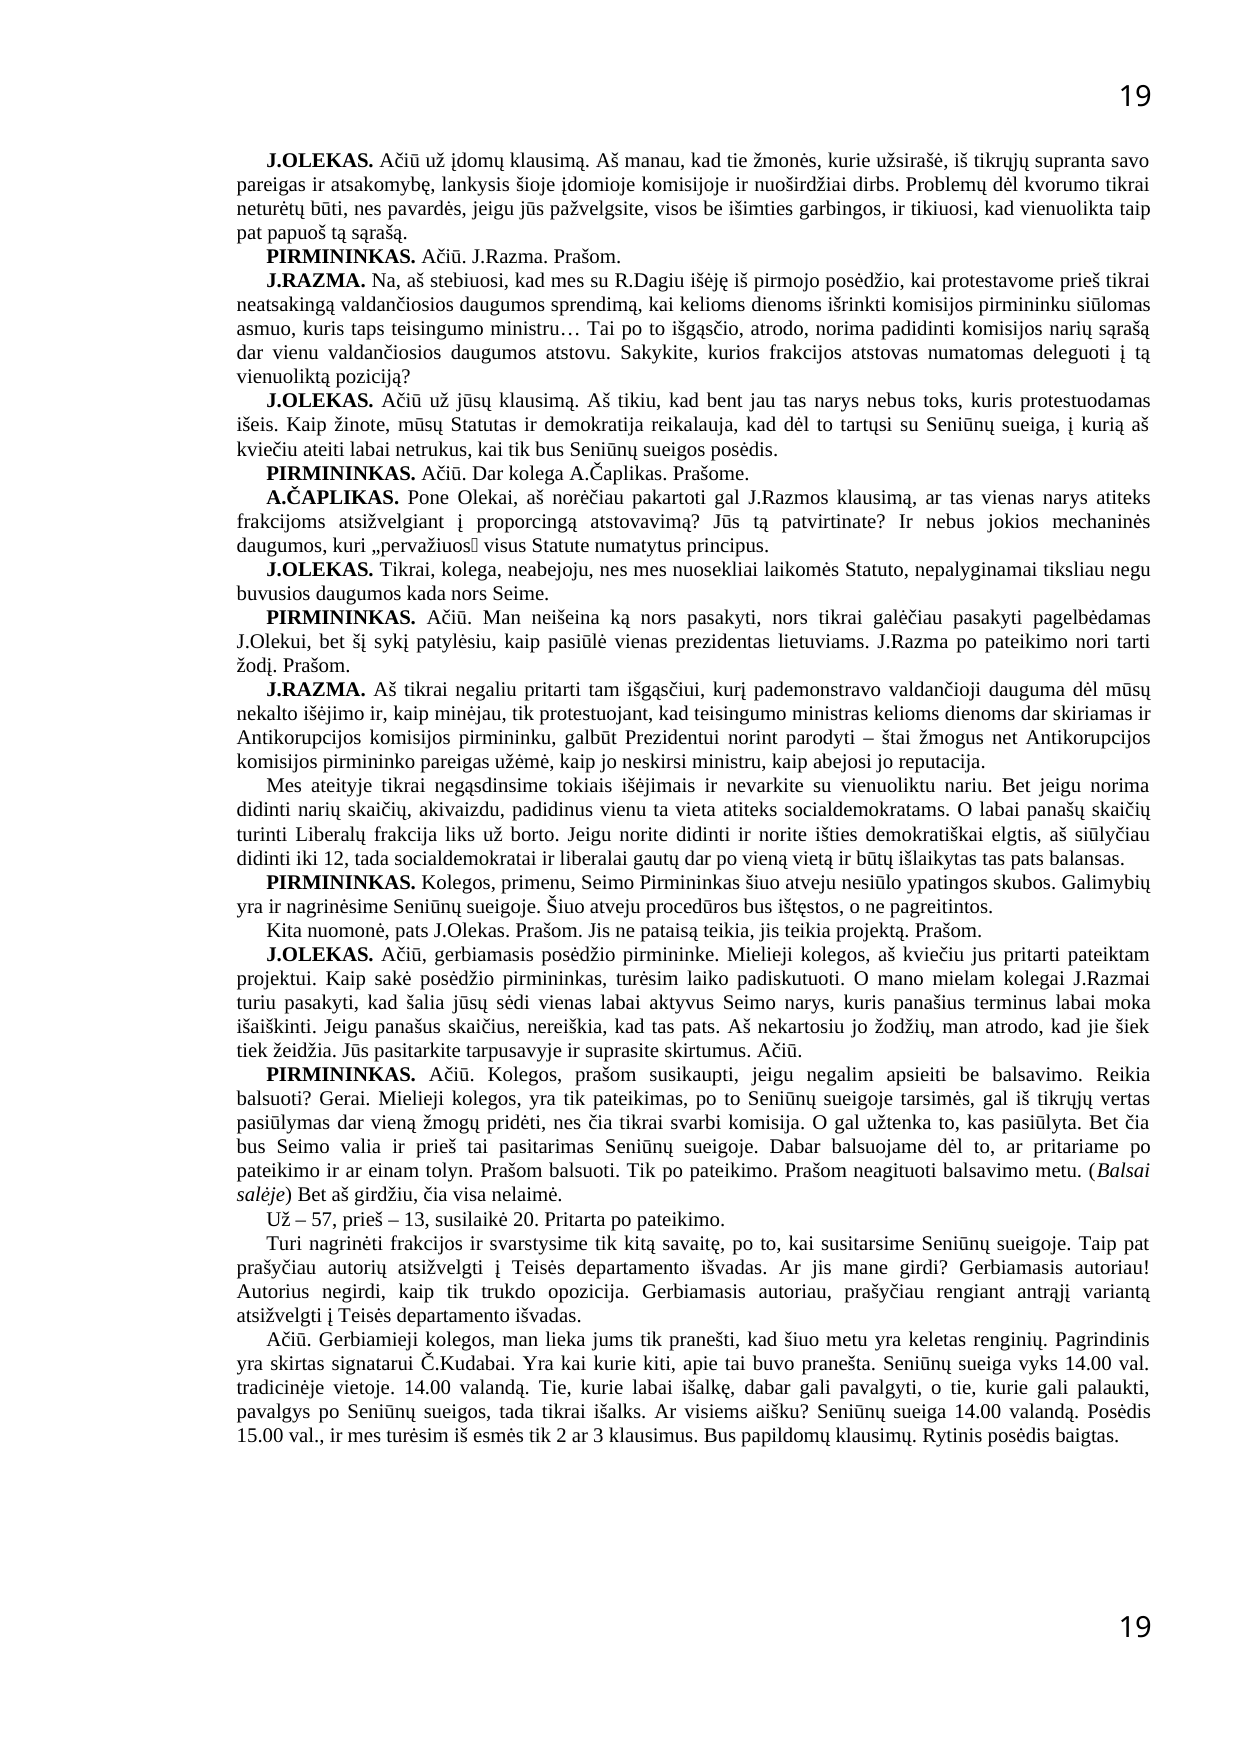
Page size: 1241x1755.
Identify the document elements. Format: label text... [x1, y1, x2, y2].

text J.OLEKAS. Ačiū, gerbiamasis posėdžio pirmininke. Mielieji kolegos, aš kviečiu jus pritarti pateiktam projektui. Kaip sakė posėdžio pirmininkas, turėsim laiko padiskutuoti. O mano mielam kolegai J.Razmai turiu pasakyti, kad šalia jūsų sėdi vienas labai aktyvus Seimo narys, kuris panašius terminus labai moka išaiškinti. Jeigu panašus skaičius, nereiškia, kad tas pats. Aš nekartosiu jo žodžių, man atrodo, kad jie šiek tiek žeidžia. Jūs pasitarkite tarpusavyje ir suprasite skirtumus. Ačiū. [236, 942, 1152, 1062]
text Už – 57, prieš – 13, susilaikė 20. Pritarta po pateikimo. [236, 1206, 1152, 1231]
text Kita nuomonė, pats J.Olekas. Prašom. Jis ne pataisą teikia, jis teikia projektą. Prašom. [236, 918, 1152, 942]
text J.OLEKAS. Ačiū už jūsų klausimą. Aš tikiu, kad bent jau tas narys nebus toks, kuris protestuodamas išeis. Kaip žinote, mūsų Statutas ir demokratija reikalauja, kad dėl to tartųsi su Seniūnų sueiga, į kurią aš kviečiu ateiti labai netrukus, kai tik bus Seniūnų sueigos posėdis. [236, 388, 1152, 461]
text A.ČAPLIKAS. Pone Olekai, aš norėčiau pakartoti gal J.Razmos klausimą, ar tas vienas narys atiteks frakcijoms atsižvelgiant į proporcingą atstovavimą? Jūs tą patvirtinate? Ir nebus jokios mechaninės daugumos, kuri „pervažiuos visus Statute numatytus principus. [236, 484, 1152, 557]
text PIRMININKAS. Ačiū. Man neišeina ką nors pasakyti, nors tikrai galėčiau pasakyti pagelbėdamas J.Olekui, bet šį sykį patylėsiu, kaip pasiūlė vienas prezidentas lietuviams. J.Razma po pateikimo nori tarti žodį. Prašom. [236, 605, 1152, 677]
text PIRMININKAS. Ačiū. J.Razma. Prašom. [236, 244, 1152, 268]
text PIRMININKAS. Kolegos, primenu, Seimo Pirmininkas šiuo atveju nesiūlo ypatingos skubos. Galimybių yra ir nagrinėsime Seniūnų sueigoje. Šiuo atveju procedūros bus ištęstos, o ne pagreitintos. [236, 869, 1152, 918]
text J.OLEKAS. Tikrai, kolega, neabejoju, nes mes nuosekliai laikomės Statuto, nepalyginamai tiksliau negu buvusios daugumos kada nors Seime. [236, 557, 1152, 605]
text J.OLEKAS. Ačiū už įdomų klausimą. Aš manau, kad tie žmonės, kurie užsirašė, iš tikrųjų supranta savo pareigas ir atsakomybę, lankysis šioje įdomioje komisijoje ir nuoširdžiai dirbs. Problemų dėl kvorumo tikrai neturėtų būti, nes pavardės, jeigu jūs pažvelgsite, visos be išimties garbingos, ir tikiuosi, kad vienuolikta taip pat papuoš tą sąrašą. [236, 148, 1152, 244]
text J.RAZMA. Na, aš stebiuosi, kad mes su R.Dagiu išėję iš pirmojo posėdžio, kai protestavome prieš tikrai neatsakingą valdančiosios daugumos sprendimą, kai kelioms dienoms išrinkti komisijos pirmininku siūlomas asmuo, kuris taps teisingumo ministru… Tai po to išgąsčio, atrodo, norima padidinti komisijos narių sąrašą dar vienu valdančiosios daugumos atstovu. Sakykite, kurios frakcijos atstovas numatomas deleguoti į tą vienuoliktą poziciją? [236, 268, 1152, 388]
text J.RAZMA. Aš tikrai negaliu pritarti tam išgąsčiui, kurį pademonstravo valdančioji dauguma dėl mūsų nekalto išėjimo ir, kaip minėjau, tik protestuojant, kad teisingumo ministras kelioms dienoms dar skiriamas ir Antikorupcijos komisijos pirmininku, galbūt Prezidentui norint parodyti – štai žmogus net Antikorupcijos komisijos pirmininko pareigas užėmė, kaip jo neskirsi ministru, kaip abejosi jo reputacija. [236, 677, 1152, 773]
text PIRMININKAS. Ačiū. Dar kolega A.Čaplikas. Prašome. [236, 461, 1152, 484]
text Turi nagrinėti frakcijos ir svarstysime tik kitą savaitę, po to, kai susitarsime Seniūnų sueigoje. Taip pat prašyčiau autorių atsižvelgti į Teisės departamento išvadas. Ar jis mane girdi? Gerbiamasis autoriau! Autorius negirdi, kaip tik trukdo opozicija. Gerbiamasis autoriau, prašyčiau rengiant antrąjį variantą atsižvelgti į Teisės departamento išvadas. [236, 1231, 1152, 1327]
text PIRMININKAS. Ačiū. Kolegos, prašom susikaupti, jeigu negalim apsieiti be balsavimo. Reikia balsuoti? Gerai. Mielieji kolegos, yra tik pateikimas, po to Seniūnų sueigoje tarsimės, gal iš tikrųjų vertas pasiūlymas dar vieną žmogų pridėti, nes čia tikrai svarbi komisija. O gal užtenka to, kas pasiūlyta. Bet čia bus Seimo valia ir prieš tai pasitarimas Seniūnų sueigoje. Dabar balsuojame dėl to, ar pritariame po pateikimo ir ar einam tolyn. Prašom balsuoti. Tik po pateikimo. Prašom neagituoti balsavimo metu. (Balsai salėje) Bet aš girdžiu, čia visa nelaimė. [236, 1062, 1152, 1206]
text Mes ateityje tikrai negąsdinsime tokiais išėjimais ir nevarkite su vienuoliktu nariu. Bet jeigu norima didinti narių skaičių, akivaizdu, padidinus vienu ta vieta atiteks socialdemokratams. O labai panašų skaičių turinti Liberalų frakcija liks už borto. Jeigu norite didinti ir norite išties demokratiškai elgtis, aš siūlyčiau didinti iki 12, tada socialdemokratai ir liberalai gautų dar po vieną vietą ir būtų išlaikytas tas pats balansas. [236, 773, 1152, 869]
text Ačiū. Gerbiamieji kolegos, man lieka jums tik pranešti, kad šiuo metu yra keletas renginių. Pagrindinis yra skirtas signatarui Č.Kudabai. Yra kai kurie kiti, apie tai buvo pranešta. Seniūnų sueiga vyks 14.00 val. tradicinėje vietoje. 14.00 valandą. Tie, kurie labai išalkę, dabar gali pavalgyti, o tie, kurie gali palaukti, pavalgys po Seniūnų sueigos, tada tikrai išalks. Ar visiems aišku? Seniūnų sueiga 14.00 valandą. Posėdis 15.00 val., ir mes turėsim iš esmės tik 2 ar 3 klausimus. Bus papildomų klausimų. Rytinis posėdis baigtas. [236, 1327, 1152, 1447]
